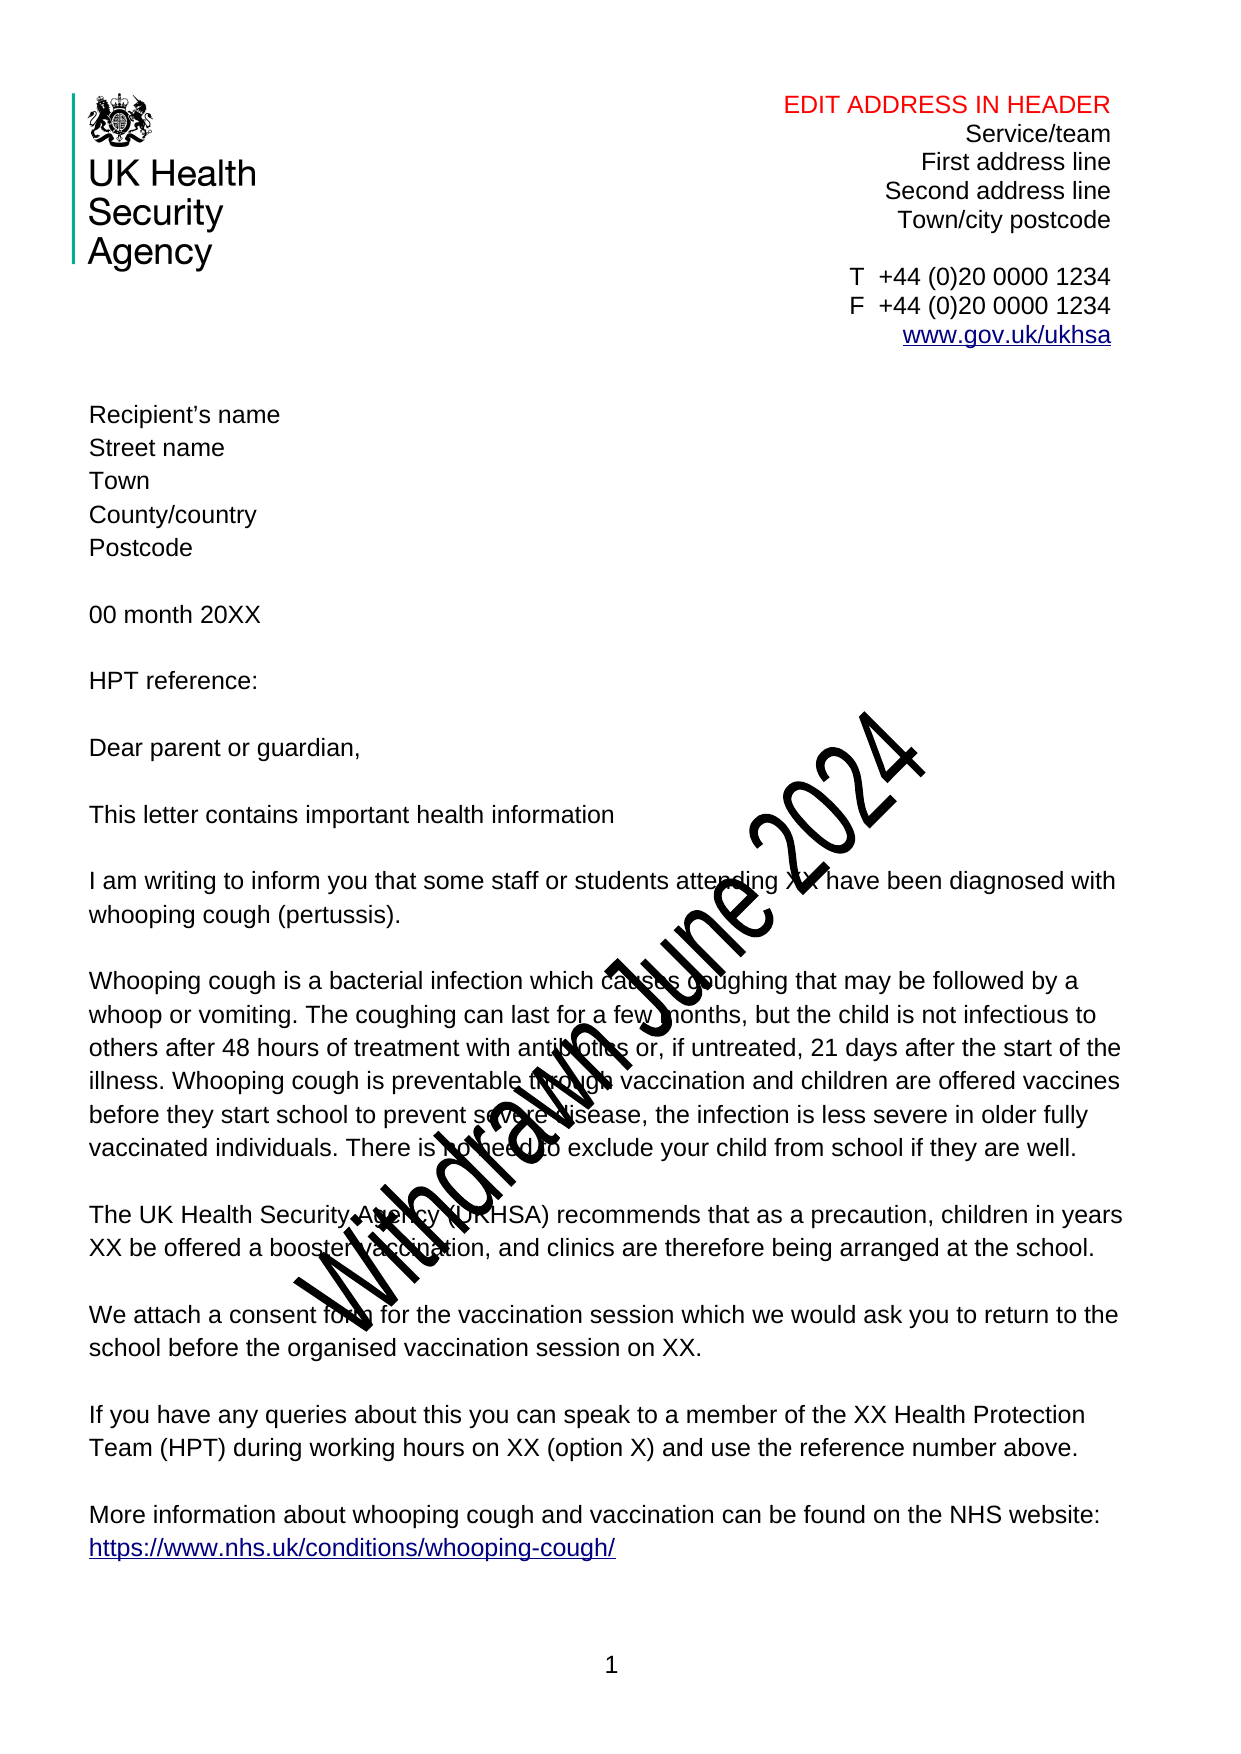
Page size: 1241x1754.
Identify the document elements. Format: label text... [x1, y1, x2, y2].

text Recipient’s name [89, 396, 1134, 430]
text [885, 730, 1134, 763]
text Dear parent or guardian, [89, 730, 875, 763]
text The UK Health Security Agency (UKHSA) recommends that as a precaution, children in years XX be offered a booster vaccination, and clinics are therefore being arranged at the school. [89, 1196, 437, 1263]
text Whooping cough is a bacterial infection which causes coughing that may be followed by a whoop or vomiting. The coughing can last for a few months, but the child is not infectious to others after 48 hours of treatment with antibiotics or, if untreated, 21 days after the start of the illness. Whooping cough is preventable through vaccination and children are offered vaccines before they start school to prevent severe disease, the infection is less severe in older fully vaccinated individuals. There is no need to exclude your child from school if they are well. [89, 963, 1134, 1163]
text HPT reference: [89, 663, 1134, 696]
text More information about whooping cough and vaccination can be found on the NHS website: https://www.nhs.uk/conditions/whooping-cough/ [89, 1496, 1134, 1563]
text We attach a consent form for the vaccination session which we would ask you to return to the school before the organised vaccination session on XX. [89, 1296, 1134, 1363]
text This letter contains important health information [89, 796, 802, 830]
text Town [89, 463, 1134, 496]
text [792, 796, 844, 830]
text I am writing to inform you that some staff or students attending XX have been diagnosed with whooping cough (pertussis). [89, 863, 1134, 930]
text The UK Health Security Agency (UKHSA) recommends that as a precaution, children in years XX be offered a booster vaccination, and clinics are therefore being arranged at the school. [414, 1196, 1134, 1263]
text Street name [89, 430, 1134, 463]
text County/country [89, 496, 1134, 530]
text Postcode [89, 530, 1134, 563]
text [871, 730, 899, 763]
text 00 month 20XX [89, 596, 1134, 630]
text If you have any queries about this you can speak to a member of the XX Health Protection Team (HPT) during working hours on XX (option X) and use the reference number above. [89, 1396, 1134, 1463]
text [827, 796, 1134, 830]
